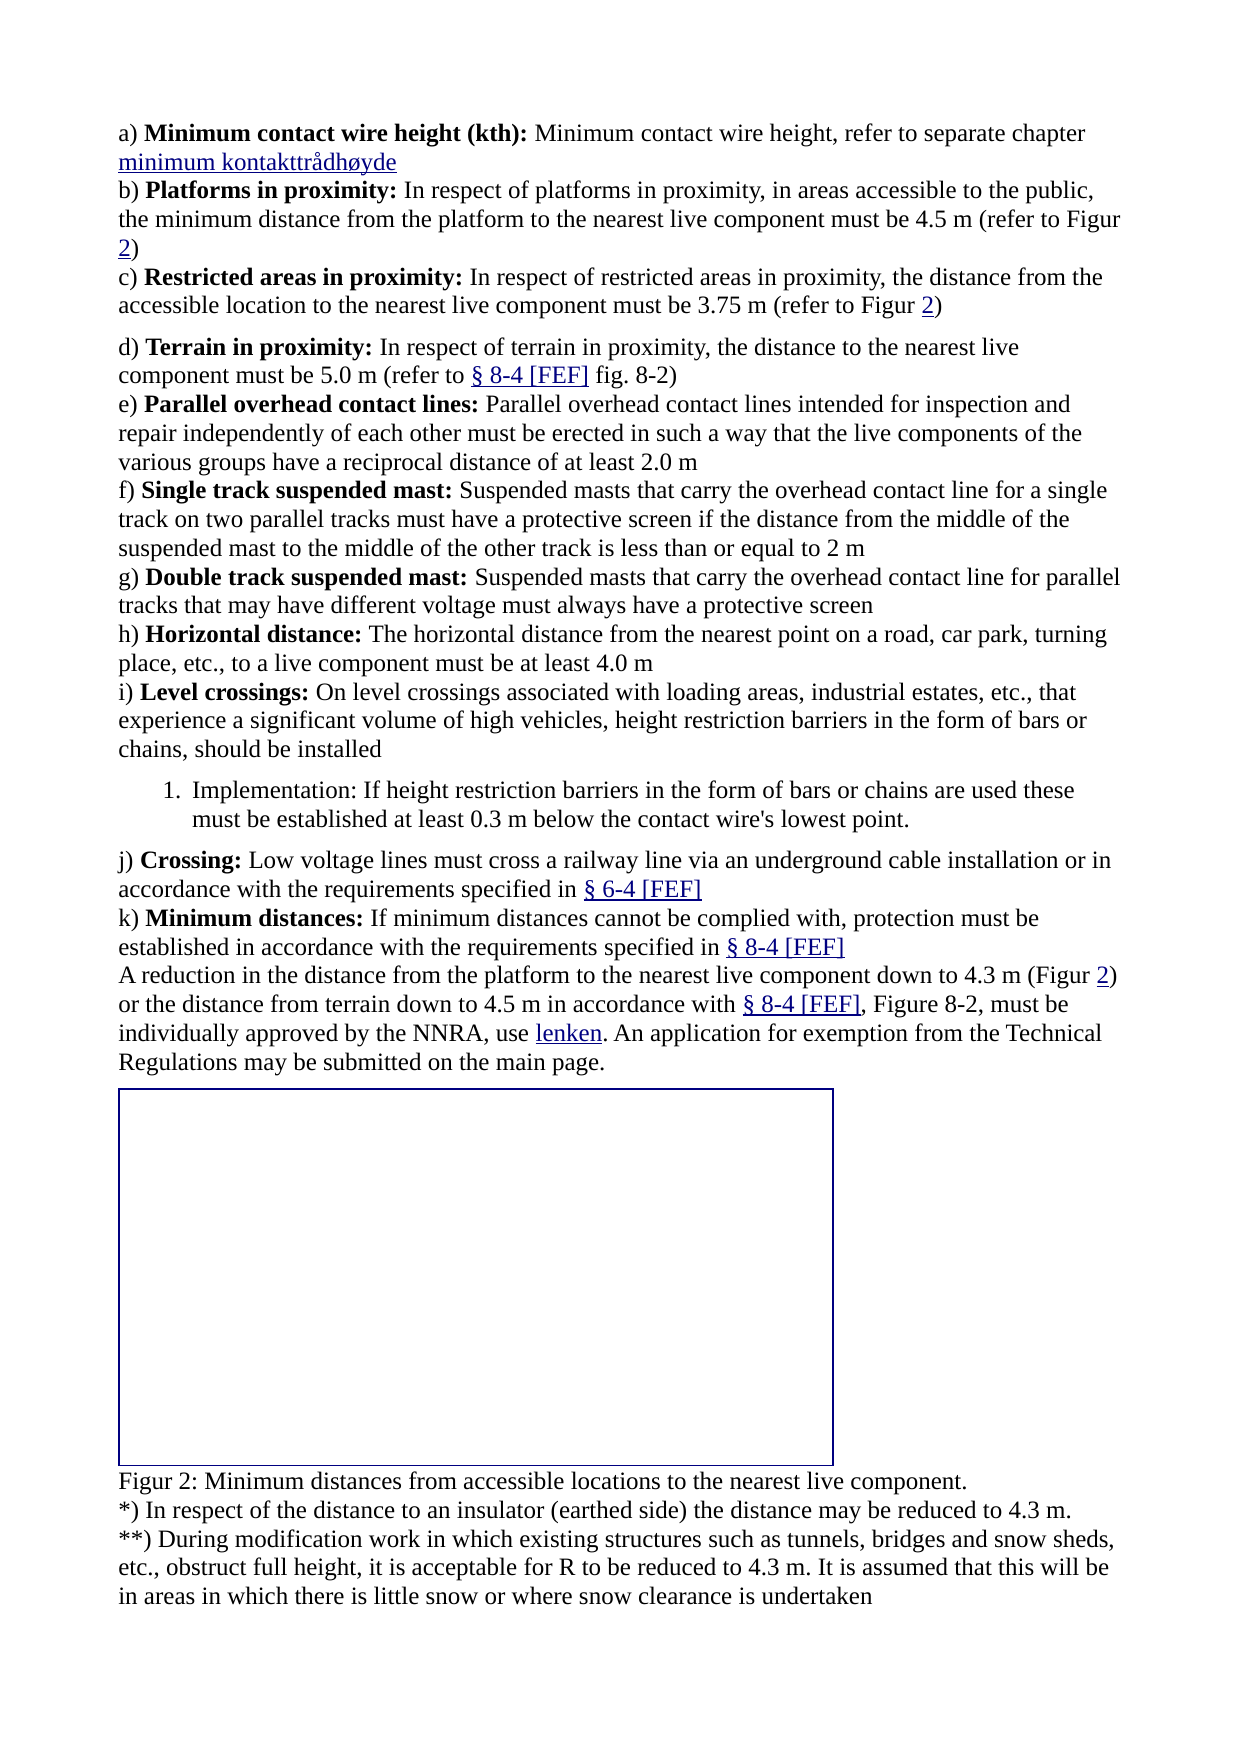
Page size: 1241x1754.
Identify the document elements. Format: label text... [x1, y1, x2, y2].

text d) Terrain in proximity: In respect of terrain in proximity, the distance to the nearest live component must be 5.0 m (refer to § 8-4 [FEF] fig. 8-2) e) Parallel overhead contact lines: Parallel overhead contact lines intended for inspection and repair independently of each other must be erected in such a way that the live components of the various groups have a reciprocal distance of at least 2.0 m f) Single track suspended mast: Suspended masts that carry the overhead contact line for a single track on two parallel tracks must have a protective screen if the distance from the middle of the suspended mast to the middle of the other track is less than or equal to 2 m g) Double track suspended mast: Suspended masts that carry the overhead contact line for parallel tracks that may have different voltage must always have a protective screen h) Horizontal distance: The horizontal distance from the nearest point on a road, car park, turning place, etc., to a live component must be at least 4.0 m i) Level crossings: On level crossings associated with loading areas, industrial estates, etc., that experience a significant volume of high vehicles, height restriction barriers in the form of bars or chains, should be installed [118, 332, 1122, 763]
list Implementation: If height restriction barriers in the form of bars or chains are used these must be established at least 0.3 m below the contact wire's lowest point. [162, 776, 1122, 833]
text j) Crossing: Low voltage lines must cross a railway line via an underground cable installation or in accordance with the requirements specified in § 6-4 [FEF] k) Minimum distances: If minimum distances cannot be complied with, protection must be established in accordance with the requirements specified in § 8-4 [FEF] A reduction in the distance from the platform to the nearest live component down to 4.3 m (Figur 2) or the distance from terrain down to 4.5 m in accordance with § 8-4 [FEF], Figure 8-2, must be individually approved by the NNRA, use lenken. An application for exemption from the Technical Regulations may be submitted on the main page. [118, 846, 1122, 1076]
text a) Minimum contact wire height (kth): Minimum contact wire height, refer to separate chapter minimum kontakttrådhøyde b) Platforms in proximity: In respect of platforms in proximity, in areas accessible to the public, the minimum distance from the platform to the nearest live component must be 4.5 m (refer to Figur 2) c) Restricted areas in proximity: In respect of restricted areas in proximity, the distance from the accessible location to the nearest live component must be 3.75 m (refer to Figur 2) [118, 118, 1122, 319]
text Figur 2: Minimum distances from accessible locations to the nearest live component. *) In respect of the distance to an insulator (earthed side) the distance may be reduced to 4.3 m. **) During modification work in which existing structures such as tunnels, bridges and snow sheds, etc., obstruct full height, it is acceptable for R to be reduced to 4.3 m. It is assumed that this will be in areas in which there is little snow or where snow clearance is undertaken [118, 1466, 1122, 1610]
